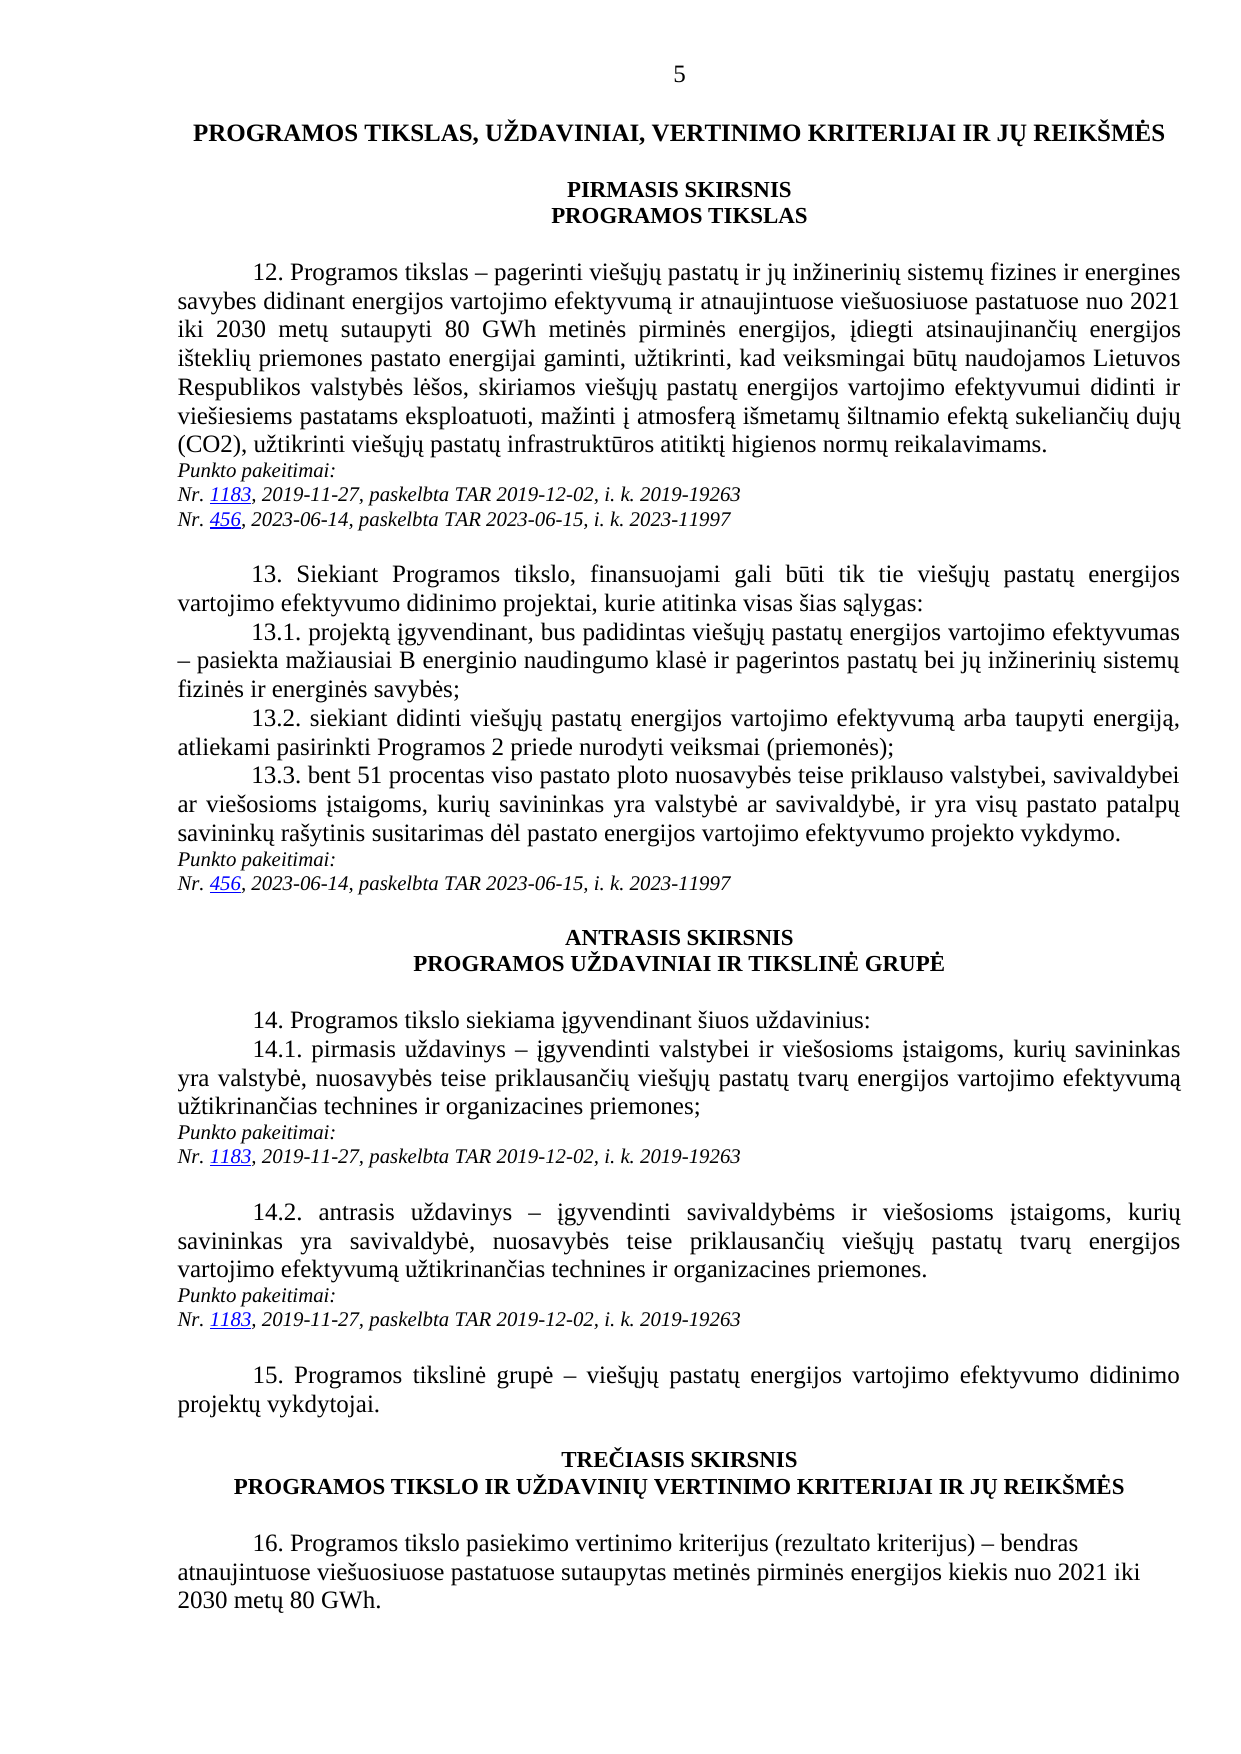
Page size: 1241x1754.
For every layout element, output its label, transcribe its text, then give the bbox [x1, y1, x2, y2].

text Nr. 456, 2023-06-14, paskelbta TAR 2023-06-15, i. k. 2023-11997 [177, 871, 1181, 895]
text TREČIASIS SKIRSNIS [177, 1446, 1181, 1473]
text Punkto pakeitimai: [177, 1283, 1181, 1307]
text 13.2. siekiant didinti viešųjų pastatų energijos vartojimo efektyvumą arba taupyti energiją, atliekami pasirinkti Programos 2 priede nurodyti veiksmai (priemonės); [177, 703, 1181, 761]
text 13.3. bent 51 procentas viso pastato ploto nuosavybės teise priklauso valstybei, savivaldybei ar viešosioms įstaigoms, kurių savininkas yra valstybė ar savivaldybė, ir yra visų pastato patalpų savininkų rašytinis susitarimas dėl pastato energijos vartojimo efektyvumo projekto vykdymo. [177, 761, 1181, 847]
text Nr. 1183, 2019-11-27, paskelbta TAR 2019-12-02, i. k. 2019-19263 [177, 1307, 1181, 1331]
text PROGRAMOS TIKSLAS [177, 202, 1181, 228]
text 12. Programos tikslas – pagerinti viešųjų pastatų ir jų inžinerinių sistemų fizines ir energines savybes didinant energijos vartojimo efektyvumą ir atnaujintuose viešuosiuose pastatuose nuo 2021 iki 2030 metų sutaupyti 80 GWh metinės pirminės energijos, įdiegti atsinaujinančių energijos išteklių priemones pastato energijai gaminti, užtikrinti, kad veiksmingai būtų naudojamos Lietuvos Respublikos valstybės lėšos, skiriamos viešųjų pastatų energijos vartojimo efektyvumui didinti ir viešiesiems pastatams eksploatuoti, mažinti į atmosferą išmetamų šiltnamio efektą sukeliančių dujų (CO2), užtikrinti viešųjų pastatų infrastruktūros atitiktį higienos normų reikalavimams. [177, 257, 1181, 458]
text Punkto pakeitimai: [177, 1120, 1181, 1144]
text 16. Programos tikslo pasiekimo vertinimo kriterijus (rezultato kriterijus) – bendras atnaujintuose viešuosiuose pastatuose sutaupytas metinės pirminės energijos kiekis nuo 2021 iki 2030 metų 80 GWh. [177, 1528, 1181, 1614]
text Nr. 1183, 2019-11-27, paskelbta TAR 2019-12-02, i. k. 2019-19263 [177, 1144, 1181, 1168]
text 13.1. projektą įgyvendinant, bus padidintas viešųjų pastatų energijos vartojimo efektyvumas – pasiekta mažiausiai B energinio naudingumo klasė ir pagerintos pastatų bei jų inžinerinių sistemų fizinės ir energinės savybės; [177, 617, 1181, 703]
text 14.2. antrasis uždavinys – įgyvendinti savivaldybėms ir viešosioms įstaigoms, kurių savininkas yra savivaldybė, nuosavybės teise priklausančių viešųjų pastatų tvarų energijos vartojimo efektyvumą užtikrinančias technines ir organizacines priemones. [177, 1197, 1181, 1283]
text Punkto pakeitimai: [177, 458, 1181, 482]
text PROGRAMOS TIKSLO IR UŽDAVINIŲ VERTINIMO KRITERIJAI IR JŲ REIKŠMĖS [177, 1473, 1181, 1499]
text 14.1. pirmasis uždavinys – įgyvendinti valstybei ir viešosioms įstaigoms, kurių savininkas yra valstybė, nuosavybės teise priklausančių viešųjų pastatų tvarų energijos vartojimo efektyvumą užtikrinančias technines ir organizacines priemones; [177, 1034, 1181, 1120]
text 13. Siekiant Programos tikslo, finansuojami gali būti tik tie viešųjų pastatų energijos vartojimo efektyvumo didinimo projektai, kurie atitinka visas šias sąlygas: [177, 559, 1181, 617]
text 14. Programos tikslo siekiama įgyvendinant šiuos uždavinius: [177, 1005, 1181, 1034]
text Nr. 456, 2023-06-14, paskelbta TAR 2023-06-15, i. k. 2023-11997 [177, 506, 1181, 531]
text Nr. 1183, 2019-11-27, paskelbta TAR 2019-12-02, i. k. 2019-19263 [177, 482, 1181, 506]
text Punkto pakeitimai: [177, 847, 1181, 871]
text 15. Programos tikslinė grupė – viešųjų pastatų energijos vartojimo efektyvumo didinimo projektų vykdytojai. [177, 1360, 1181, 1418]
text ANTRASIS SKIRSNIS [177, 924, 1181, 950]
text PROGRAMOS TIKSLAS, UŽDAVINIAI, VERTINIMO KRITERIJAI IR JŲ REIKŠMĖS [177, 118, 1181, 147]
text PIRMASIS SKIRSNIS [177, 176, 1181, 202]
text PROGRAMOS UŽDAVINIAI IR TIKSLINĖ GRUPĖ [177, 950, 1181, 976]
